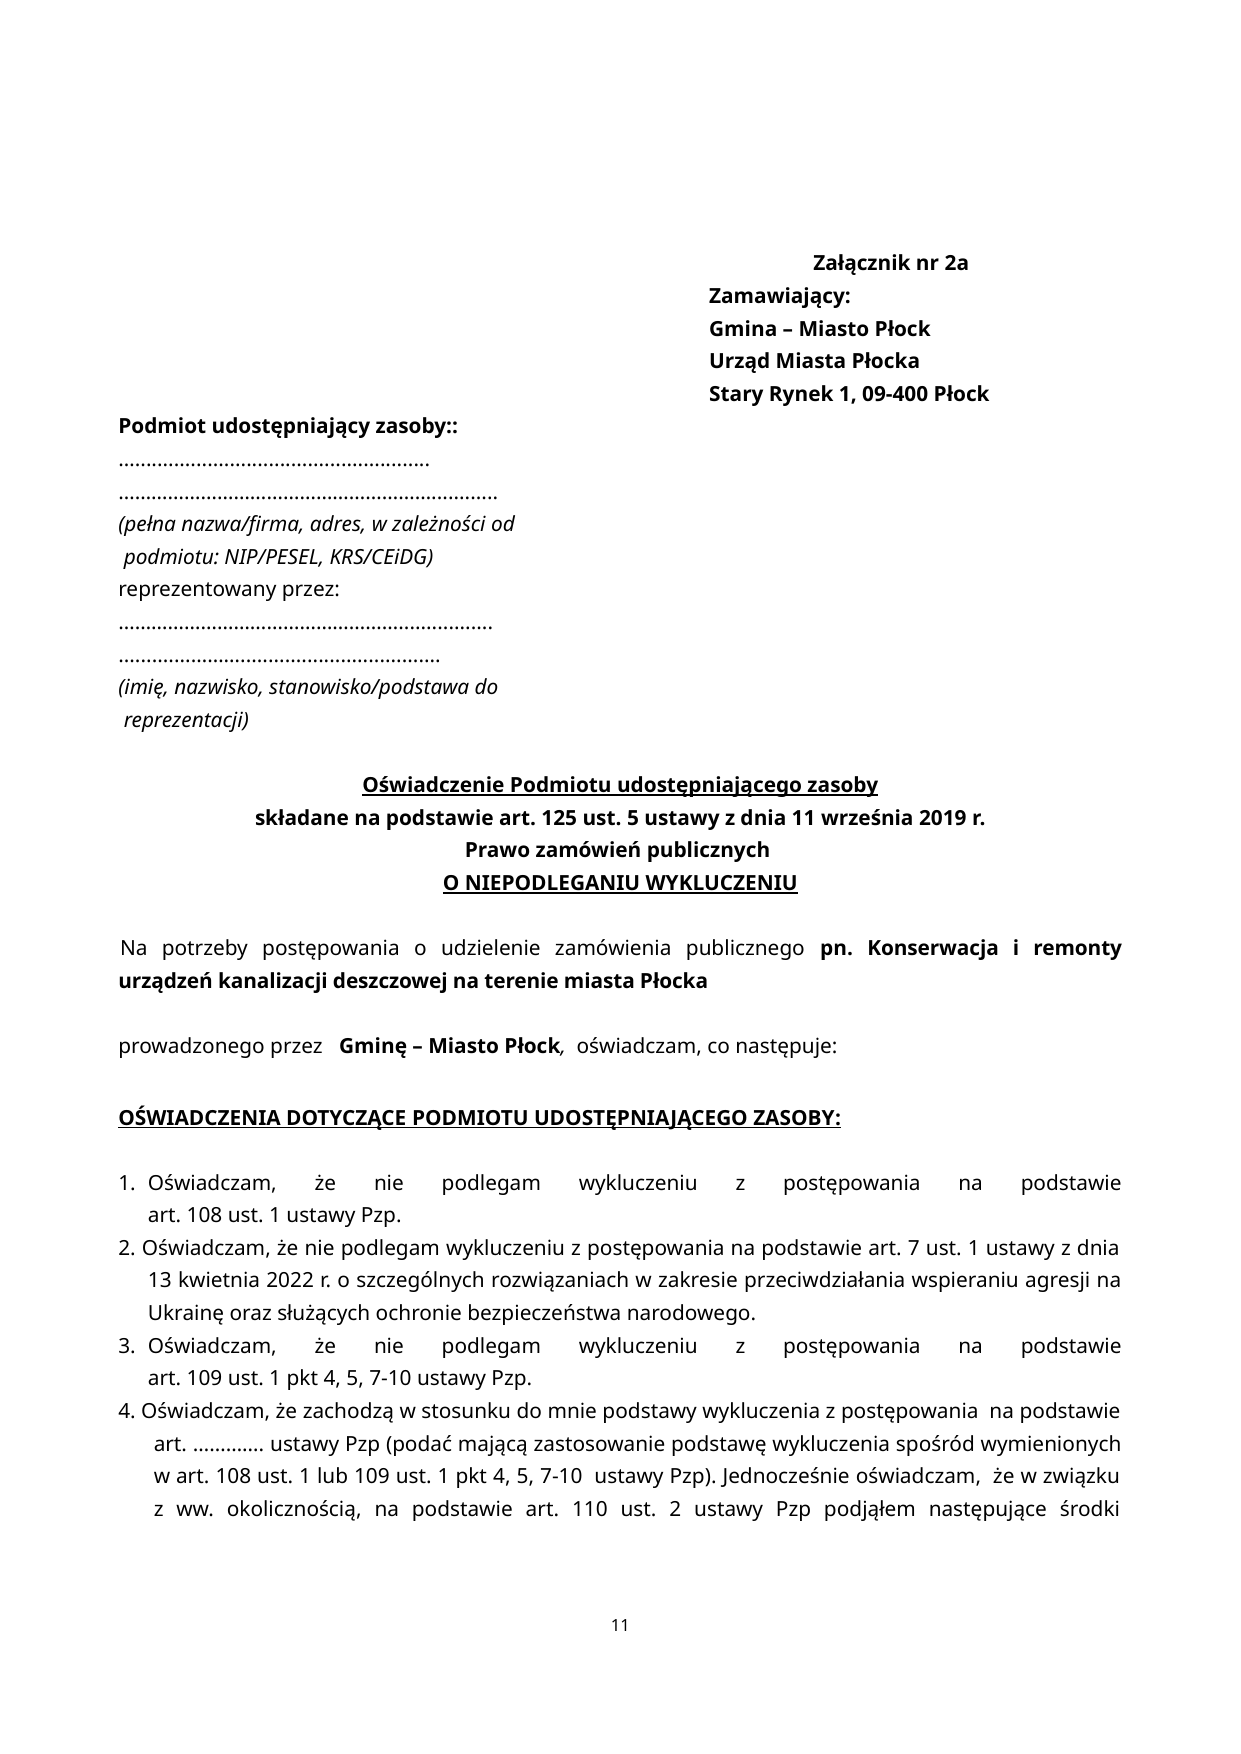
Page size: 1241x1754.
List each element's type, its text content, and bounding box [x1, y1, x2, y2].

text składane na podstawie art. 125 ust. 5 ustawy z dnia 11 września 2019 r. [118, 803, 1122, 831]
text Stary Rynek 1, 09-400 Płock [118, 379, 1122, 407]
text prowadzonego przez Gminę – Miasto Płock, oświadczam, co następuje: [118, 1031, 1122, 1060]
text Załącznik nr 2a [118, 248, 1122, 277]
text 4. Oświadczam, że zachodzą w stosunku do mnie podstawy wykluczenia z postępowania na podstawie art. …………. ustawy Pzp (podać mającą zastosowanie podstawę wykluczenia spośród wymienionych w art. 108 ust. 1 lub 109 ust. 1 pkt 4, 5, 7-10 ustawy Pzp). Jednocześnie oświadczam, że w związku z ww. okolicznością, na podstawie art. 110 ust. 2 ustawy Pzp podjąłem następujące środki [118, 1396, 1122, 1522]
text …..................................................... [118, 444, 1122, 473]
text Gmina – Miasto Płock [118, 314, 1122, 342]
text podmiotu: NIP/PESEL, KRS/CEiDG) [118, 542, 1122, 570]
text Urząd Miasta Płocka [118, 346, 1122, 375]
text …………………………………………………............ [118, 477, 1122, 505]
text reprezentacji) [118, 705, 1122, 733]
text Podmiot udostępniający zasoby:: [118, 412, 1122, 440]
text Prawo zamówień publicznych [118, 835, 1122, 864]
text (pełna nazwa/firma, adres, w zależności od [118, 509, 1122, 538]
text 1. Oświadczam, że nie podlegam wykluczeniu z postępowania na podstawie art. 108 ust. 1 ustawy Pzp. [118, 1168, 1122, 1229]
text ……………………………………………................. [118, 607, 1122, 636]
text Zamawiający: [118, 281, 1122, 309]
text .............……….................................... [118, 640, 1122, 668]
text 3. Oświadczam, że nie podlegam wykluczeniu z postępowania na podstawie art. 109 ust. 1 pkt 4, 5, 7-10 ustawy Pzp. [118, 1331, 1122, 1392]
text Oświadczenie Podmiotu udostępniającego zasoby [118, 770, 1122, 799]
text (imię, nazwisko, stanowisko/podstawa do [118, 672, 1122, 701]
text reprezentowany przez: [118, 574, 1122, 603]
text OŚWIADCZENIA DOTYCZĄCE PODMIOTU UDOSTĘPNIAJĄCEGO ZASOBY: [118, 1103, 1122, 1131]
text O NIEPODLEGANIU WYKLUCZENIU [118, 868, 1122, 896]
text 2. Oświadczam, że nie podlegam wykluczeniu z postępowania na podstawie art. 7 ust. 1 ustawy z dnia 13 kwietnia 2022 r. o szczególnych rozwiązaniach w zakresie przeciwdziałania wspieraniu agresji na Ukrainę oraz służących ochronie bezpieczeństwa narodowego. [118, 1233, 1122, 1327]
text Na potrzeby postępowania o udzielenie zamówienia publicznego pn. Konserwacja i remonty urządzeń kanalizacji deszczowej na terenie miasta Płocka [118, 933, 1122, 994]
